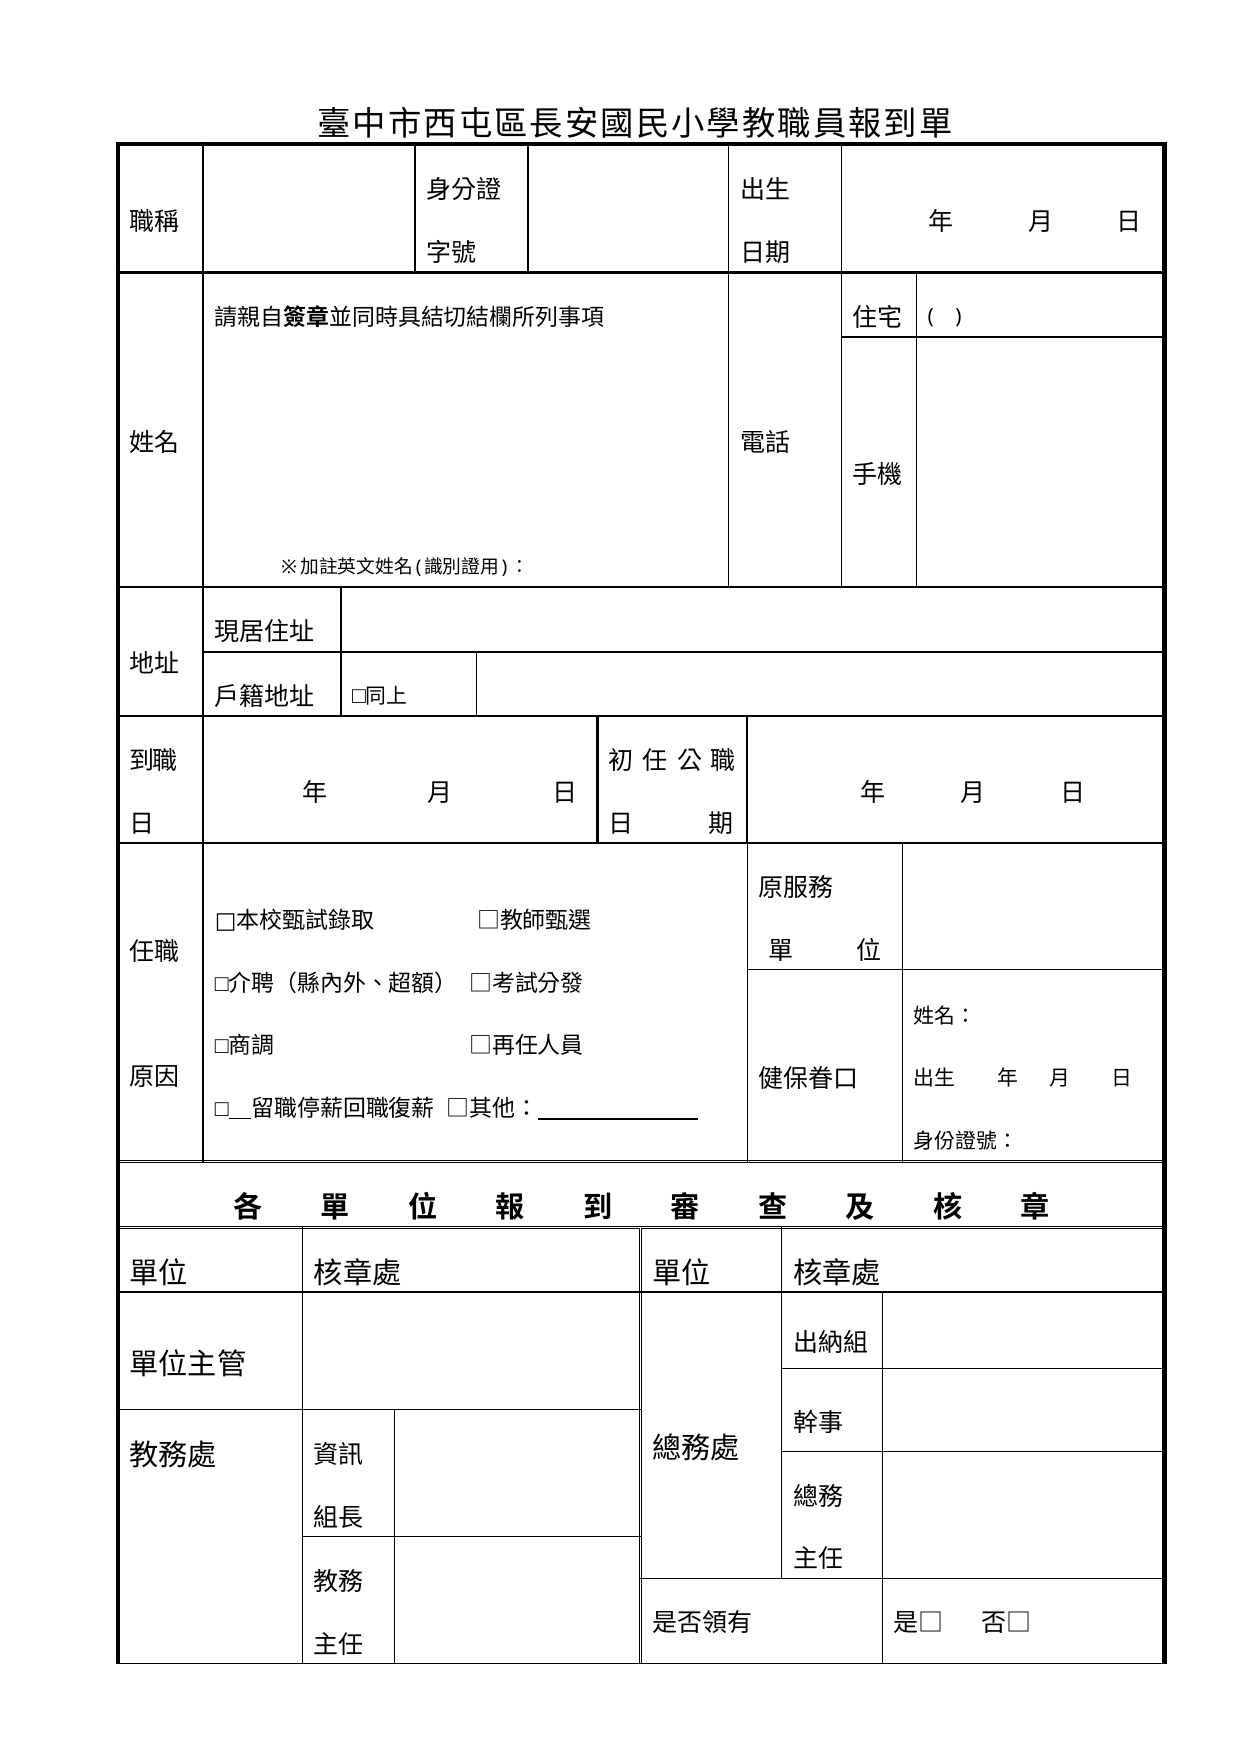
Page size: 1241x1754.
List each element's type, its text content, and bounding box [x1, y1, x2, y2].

table_header 年 月 日 [842, 146, 1162, 271]
table_cell [917, 338, 1162, 586]
table_cell 戶籍地址 [204, 653, 340, 715]
table_cell 地址 [120, 588, 202, 715]
table_header 職稱 [120, 146, 202, 271]
table_cell [903, 844, 1162, 969]
table_cell 年 月 日 [748, 717, 1162, 842]
table_cell 現居住址 [204, 588, 340, 651]
table_cell 住宅 [842, 274, 916, 336]
table_cell 教務處 [120, 1410, 302, 1663]
table_cell ( ) [917, 274, 1162, 336]
table_header [204, 146, 414, 271]
table_cell [303, 1293, 639, 1409]
table_cell 手機 [842, 338, 916, 586]
table_cell [395, 1537, 639, 1663]
table_cell 單位主管 [120, 1293, 302, 1409]
table_cell [883, 1293, 1162, 1367]
table_cell 單位 [642, 1229, 781, 1291]
table_cell 出納組 [782, 1293, 882, 1367]
table_cell 單位 [120, 1229, 302, 1291]
table_cell 核章處 [782, 1229, 1162, 1291]
table_cell 幹事 [782, 1369, 882, 1451]
table_cell 總務 主任 [782, 1452, 882, 1578]
table_cell 核章處 [303, 1229, 639, 1291]
table_cell [477, 653, 1162, 715]
table_cell 電話 [729, 274, 841, 586]
table_cell [395, 1410, 639, 1536]
table_cell [883, 1369, 1162, 1451]
table_cell 原服務 單 位 [748, 844, 902, 969]
table_cell 教務主任 [303, 1537, 394, 1663]
table_cell 到職日 [120, 717, 202, 842]
table_header 身分證 字號 [416, 146, 527, 271]
table_header [529, 146, 728, 271]
table_cell [883, 1452, 1162, 1578]
table_cell 姓名： 出生 年 月 日 身份證號： [903, 970, 1162, 1160]
table_cell 請親自簽章並同時具結切結欄所列事項 ※加註英文姓名(識別證用)： [204, 274, 728, 586]
table_cell □同上 [342, 653, 476, 715]
text 臺中市西屯區長安國民小學教職員報到單 [118, 79, 1152, 142]
table_cell 各 單 位 報 到 審 查 及 核 章 [120, 1163, 1162, 1226]
table_cell 任職 原因 [120, 844, 202, 1160]
table_cell 是否領有 [642, 1579, 882, 1663]
table_cell [342, 588, 1162, 651]
table_cell 是□ 否□ [883, 1579, 1162, 1663]
table_cell 姓名 [120, 274, 202, 586]
table_cell 初任公職 日 期 [599, 717, 746, 842]
table_cell □本校甄試錄取 □教師甄選 □介聘（縣內外、超額） □考試分發 □商調 □再任人員 □ 留職停薪回職復薪 □其他： [204, 844, 747, 1160]
table_cell 健保眷口 [748, 970, 902, 1160]
table_cell 總務處 [642, 1293, 781, 1578]
table_cell 資訊組長 [303, 1410, 394, 1536]
table_cell 年 月 日 [204, 717, 596, 842]
table_header 出生 日期 [729, 146, 841, 271]
